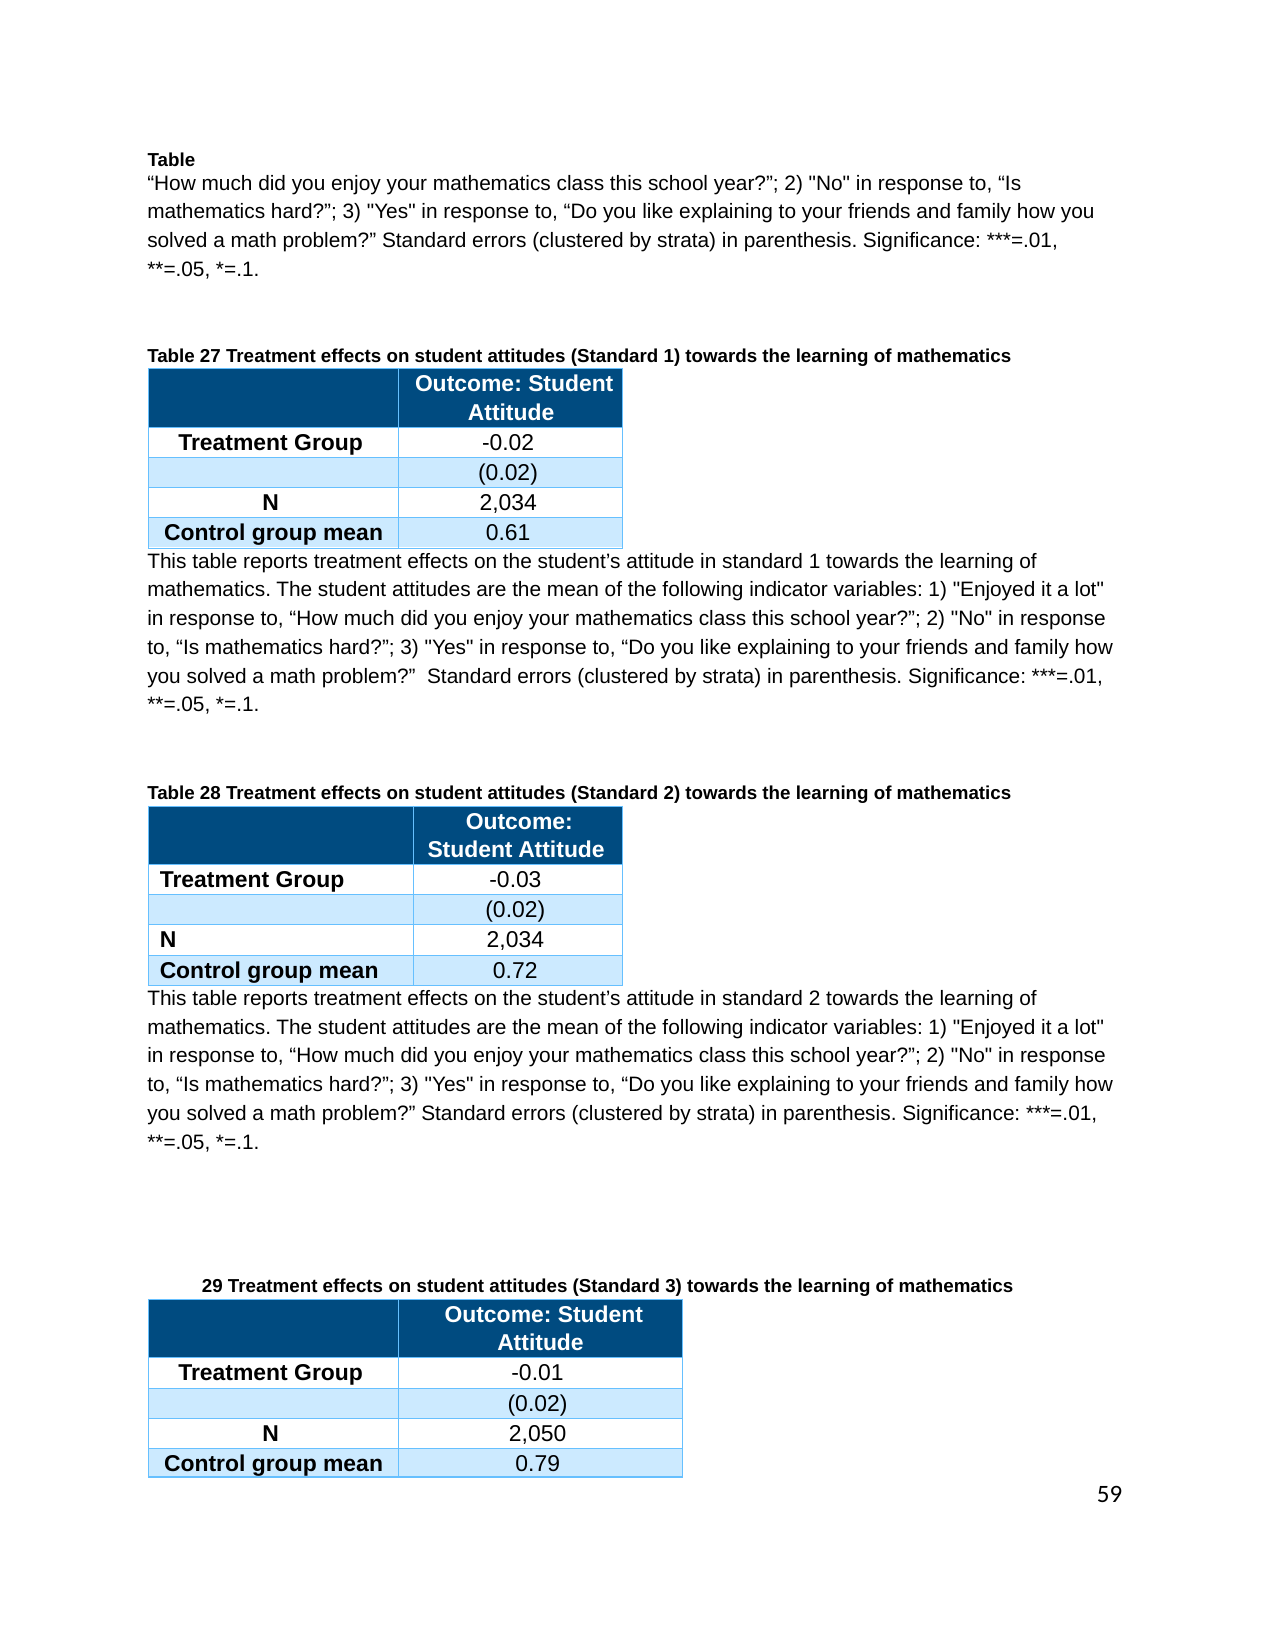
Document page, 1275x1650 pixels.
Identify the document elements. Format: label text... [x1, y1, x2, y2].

table_cell (0.02) [399, 1389, 682, 1418]
text 29 Treatment effects on student attitudes (Standard 3) towards the learning of mathematics [202, 1275, 1126, 1297]
table_cell 0.61 [399, 518, 622, 547]
table_cell 2,034 [399, 488, 622, 517]
table_cell Control group mean [149, 1449, 398, 1476]
table_cell Treatment Group [149, 865, 413, 894]
text This table reports treatment effects on the student’s attitude in standard 1 towards the learning of mathematics. The student attitudes are the mean of the following indicator variables: 1) "Enjoyed it a lot" in response to, “How much did you enjoy your mathematics class this school year?”; 2) "No" in response to, “Is mathematics hard?”; 3) "Yes" in response to, “Do you like explaining to your friends and family how you solved a math problem?” Standard errors (clustered by strata) in parenthesis. Significance: ***=.01, **=.05, *=.1. [147, 548, 1126, 716]
table_cell 0.72 [414, 956, 622, 985]
text Table 27 Treatment effects on student attitudes (Standard 1) towards the learning of mathematics [147, 345, 1126, 366]
table_header [149, 369, 398, 427]
table_cell [149, 895, 413, 924]
table_cell -0.03 [414, 865, 622, 894]
table_cell Treatment Group [149, 1358, 398, 1387]
table_cell [149, 458, 398, 487]
table_cell -0.02 [399, 428, 622, 457]
table_cell (0.02) [399, 458, 622, 487]
table_header [149, 1300, 398, 1357]
table_header Outcome: Student Attitude [399, 369, 622, 427]
table_cell [149, 1389, 398, 1418]
table_cell N [149, 925, 413, 954]
table_cell Treatment Group [149, 428, 398, 457]
table_cell 2,050 [399, 1419, 682, 1448]
table_cell N [149, 488, 398, 517]
table_cell 2,034 [414, 925, 622, 954]
table_cell -0.01 [399, 1358, 682, 1387]
table_cell Control group mean [149, 518, 398, 547]
table_header Outcome: Student Attitude [414, 807, 622, 864]
text “How much did you enjoy your mathematics class this school year?”; 2) "No" in response to, “Is mathematics hard?”; 3) "Yes" in response to, “Do you like explaining to your friends and family how you solved a math problem?” Standard errors (clustered by strata) in parenthesis. Significance: ***=.01, **=.05, *=.1. [147, 170, 1126, 281]
table_cell Control group mean [149, 956, 413, 985]
table_header Outcome: Student Attitude [399, 1300, 682, 1357]
table_header [149, 807, 413, 864]
table_cell (0.02) [414, 895, 622, 924]
text Table 28 Treatment effects on student attitudes (Standard 2) towards the learning of mathematics [147, 782, 1126, 803]
table_cell N [149, 1419, 398, 1448]
text This table reports treatment effects on the student’s attitude in standard 2 towards the learning of mathematics. The student attitudes are the mean of the following indicator variables: 1) "Enjoyed it a lot" in response to, “How much did you enjoy your mathematics class this school year?”; 2) "No" in response to, “Is mathematics hard?”; 3) "Yes" in response to, “Do you like explaining to your friends and family how you solved a math problem?” Standard errors (clustered by strata) in parenthesis. Significance: ***=.01, **=.05, *=.1. [147, 986, 1126, 1153]
table_cell 0.79 [399, 1449, 682, 1476]
